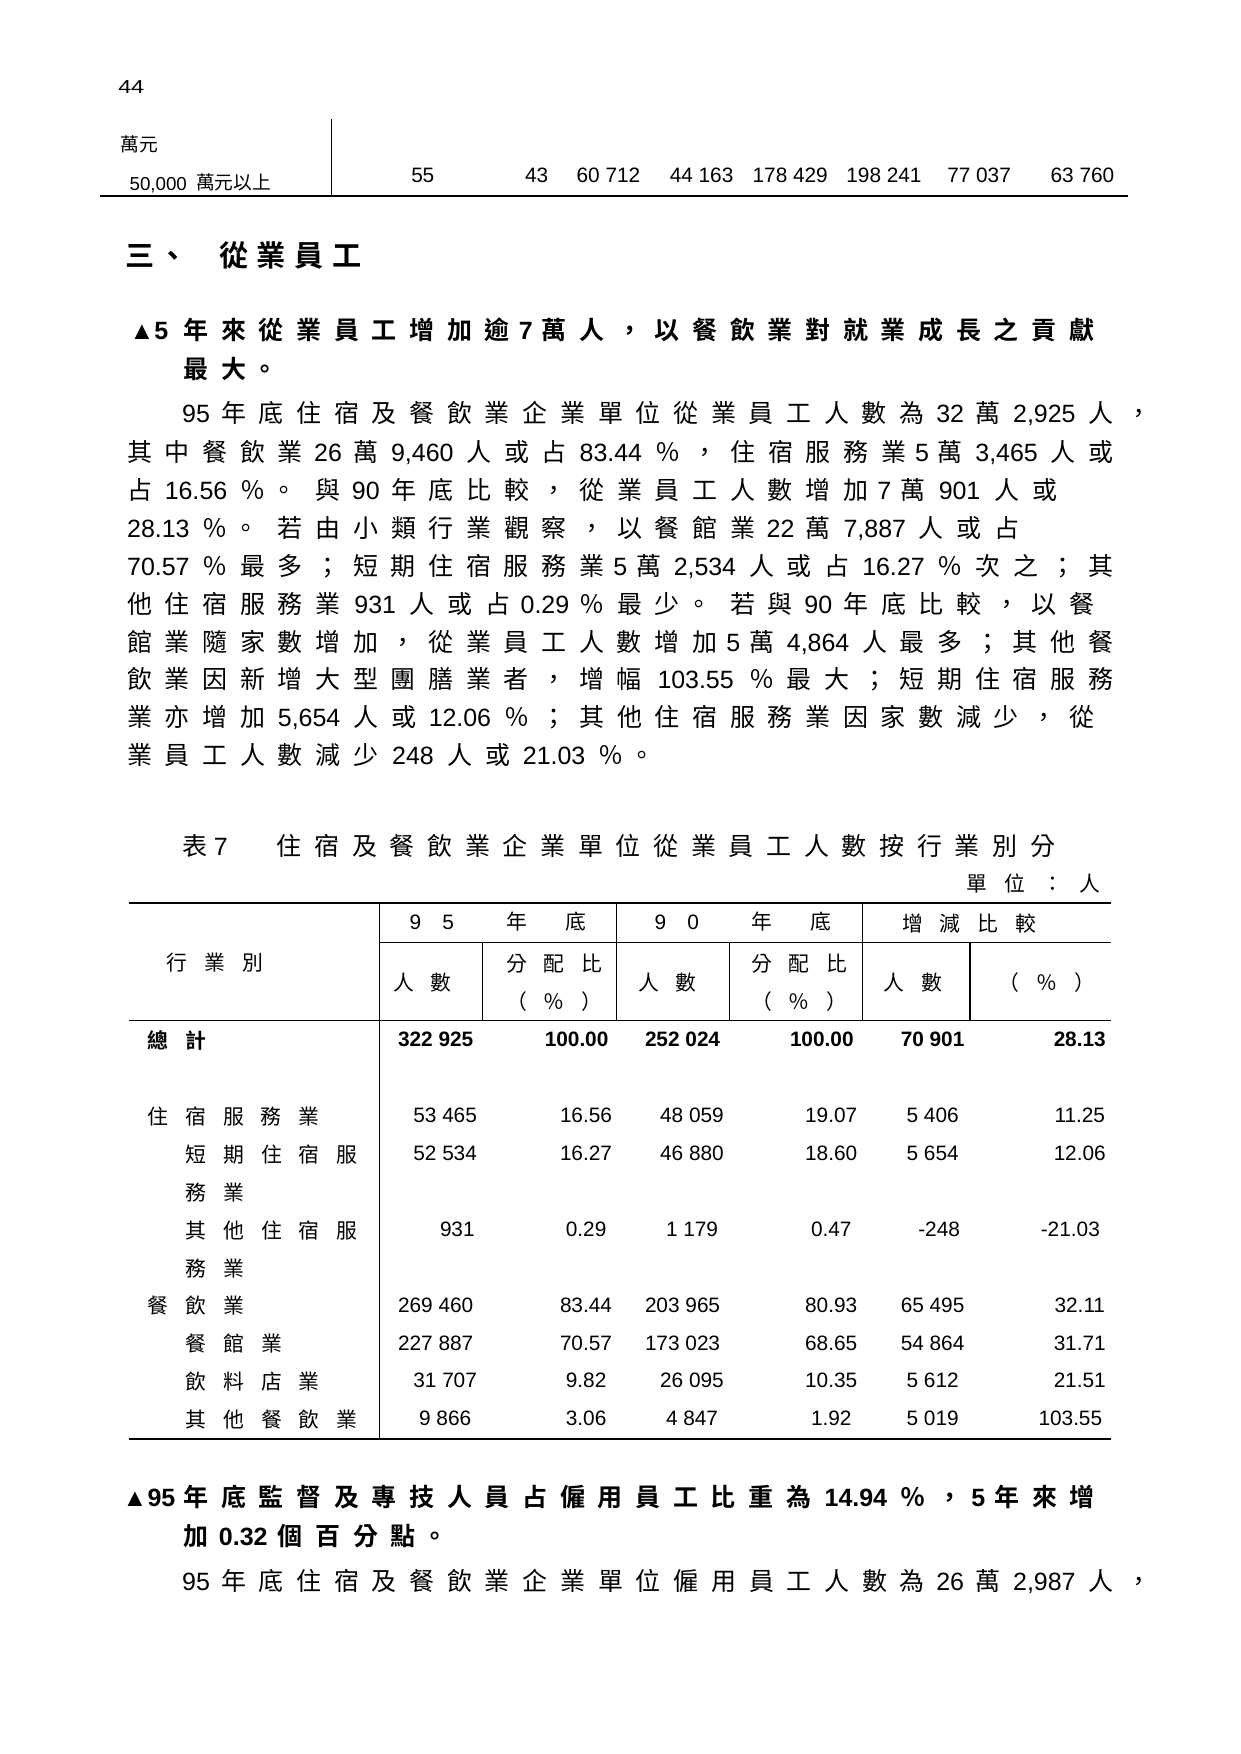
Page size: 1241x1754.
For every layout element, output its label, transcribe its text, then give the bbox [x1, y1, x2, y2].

table_cell 萬元 [100, 119, 331, 157]
table_cell 100.00 [729, 1021, 862, 1058]
table_cell -248 [862, 1210, 970, 1286]
text ▲95年底監督及專技人員占僱用員工比重為14.94％，5年來增加0.32個百分點。 [120, 1478, 1120, 1553]
table_cell 50,000萬元以上 [100, 157, 331, 194]
table_cell 人數 [617, 943, 729, 1019]
table_cell [483, 1059, 617, 1096]
table_cell 52 534 [380, 1134, 482, 1210]
table_cell 173 023 [617, 1324, 729, 1362]
table_cell 103.55 [970, 1400, 1111, 1438]
table_cell 931 [380, 1210, 482, 1286]
table_cell 9.82 [483, 1362, 617, 1400]
list 住宿及餐飲業企業單位從業員工人數按行業別分 [117, 826, 1117, 864]
table_cell [839, 119, 933, 157]
table_cell 短期住宿服務業 [129, 1134, 379, 1210]
table_cell 3.06 [483, 1400, 617, 1438]
table_cell 178 429 [747, 157, 839, 194]
table_cell 其他餐飲業 [129, 1400, 379, 1438]
table_cell 28.13 [970, 1021, 1111, 1058]
table_cell 餐館業 [129, 1324, 379, 1362]
table_cell 飲料店業 [129, 1362, 379, 1400]
table_cell 252 024 [617, 1021, 729, 1058]
table_cell 60 712 [561, 157, 654, 194]
table_cell （％） [971, 943, 1111, 1019]
table_cell 16.56 [483, 1096, 617, 1134]
table_cell 5 019 [862, 1400, 970, 1438]
table_cell 19.07 [729, 1096, 862, 1134]
table_cell 人數 [380, 943, 482, 1019]
table_cell 55 [332, 157, 447, 194]
text 95年底住宿及餐飲業企業單位從業員工人數為32萬2,925人，其中餐飲業26萬9,460人或占83.44％，住宿服務業5萬3,465人或占16.56％。與90年底比較，從業員工人數增加7萬901人或28.13％。若由小類行業觀察，以餐館業22萬7,887人或占70.57％最多；短期住宿服務業5萬2,534人或占16.27％次之；其他住宿服務業931人或占0.29％最少。若與90年底比較，以餐館業隨家數增加，從業員工人數增加5萬4,864人最多；其他餐飲業因新增大型團膳業者，增幅103.55％最大；短期住宿服務業亦增加5,654人或12.06％；其他住宿服務業因家數減少，從業員工人數減少248人或21.03％。 [120, 394, 1120, 773]
table_cell 分配比（％） [483, 943, 616, 1019]
table_cell 10.35 [729, 1362, 862, 1400]
table_header 90年底 [617, 904, 862, 942]
table_cell 100.00 [483, 1021, 617, 1058]
table_cell 5 654 [862, 1134, 970, 1210]
table_cell 54 864 [862, 1324, 970, 1362]
table_cell 48 059 [617, 1096, 729, 1134]
table_cell 21.51 [970, 1362, 1111, 1400]
table_cell 65 495 [862, 1286, 970, 1324]
table_cell 餐飲業 [129, 1286, 379, 1324]
table_header 95年底 [380, 904, 616, 942]
table_cell 43 [447, 157, 561, 194]
text ▲5年來從業員工增加逾7萬人，以餐飲業對就業成長之貢獻最大。 [120, 310, 1120, 386]
table_cell [561, 119, 654, 157]
table_cell 18.60 [729, 1134, 862, 1210]
table_cell 44 163 [655, 157, 747, 194]
table_cell [729, 1059, 862, 1096]
table_cell 198 241 [839, 157, 933, 194]
table_cell 16.27 [483, 1134, 617, 1210]
table_cell 總計 [129, 1021, 379, 1058]
table_cell 其他住宿服務業 [129, 1210, 379, 1286]
table_cell 住宿服務業 [129, 1096, 379, 1134]
table_header 行業別 [129, 904, 379, 1019]
table_cell 0.47 [729, 1210, 862, 1286]
table_cell 12.06 [970, 1134, 1111, 1210]
table_cell 4 847 [617, 1400, 729, 1438]
table_cell 31.71 [970, 1324, 1111, 1362]
text 單位：人 [120, 864, 1109, 902]
table_cell [933, 119, 1025, 157]
table_cell 203 965 [617, 1286, 729, 1324]
table_cell 322 925 [380, 1021, 482, 1058]
table_cell 人數 [863, 943, 969, 1019]
table_cell 80.93 [729, 1286, 862, 1324]
table_cell 分配比（％） [730, 943, 862, 1019]
table_cell 1.92 [729, 1400, 862, 1438]
table_cell 269 460 [380, 1286, 482, 1324]
table_cell 70 901 [862, 1021, 970, 1058]
table_cell 68.65 [729, 1324, 862, 1362]
table_cell 5 406 [862, 1096, 970, 1134]
table_cell 32.11 [970, 1286, 1111, 1324]
table_header 增減比較 [863, 904, 1111, 942]
table_cell 26 095 [617, 1362, 729, 1400]
table_cell 9 866 [380, 1400, 482, 1438]
table_cell [970, 1059, 1111, 1096]
table_cell [655, 119, 747, 157]
table_cell [380, 1059, 482, 1096]
table_cell 83.44 [483, 1286, 617, 1324]
table_cell [617, 1059, 729, 1096]
table_cell 77 037 [933, 157, 1025, 194]
table_cell 0.29 [483, 1210, 617, 1286]
table_cell 46 880 [617, 1134, 729, 1210]
table_cell [129, 1059, 379, 1096]
table_cell [1025, 119, 1128, 157]
table_cell [447, 119, 561, 157]
table_cell 5 612 [862, 1362, 970, 1400]
table_cell 63 760 [1025, 157, 1128, 194]
table_cell 1 179 [617, 1210, 729, 1286]
list 從業員工 [97, 216, 1120, 291]
table_cell -21.03 [970, 1210, 1111, 1286]
table_cell 31 707 [380, 1362, 482, 1400]
table_cell [862, 1059, 970, 1096]
table_cell [332, 119, 447, 157]
table_cell 70.57 [483, 1324, 617, 1362]
table_cell 53 465 [380, 1096, 482, 1134]
table_cell 11.25 [970, 1096, 1111, 1134]
table_cell [747, 119, 839, 157]
text 95年底住宿及餐飲業企業單位僱用員工人數為26萬2,987人，占從業員工人數之81.44％，其中監督及專技人員占僱用員工比率14.94％；較90年底增加0.32個百分點。若由小類行業觀察僱用員工占從業員工之比率，以短期住宿服務業96.42％最高；其他餐飲業94.53％次之；飲料店業76.06％最低。若觀察監督及專技人員占僱用員工比率，則以短期住宿服務業20.42％最高；其他住宿服務業16.50％次之；餐館業13.20％最低。 [120, 1561, 1120, 1599]
table_cell 227 887 [380, 1324, 482, 1362]
